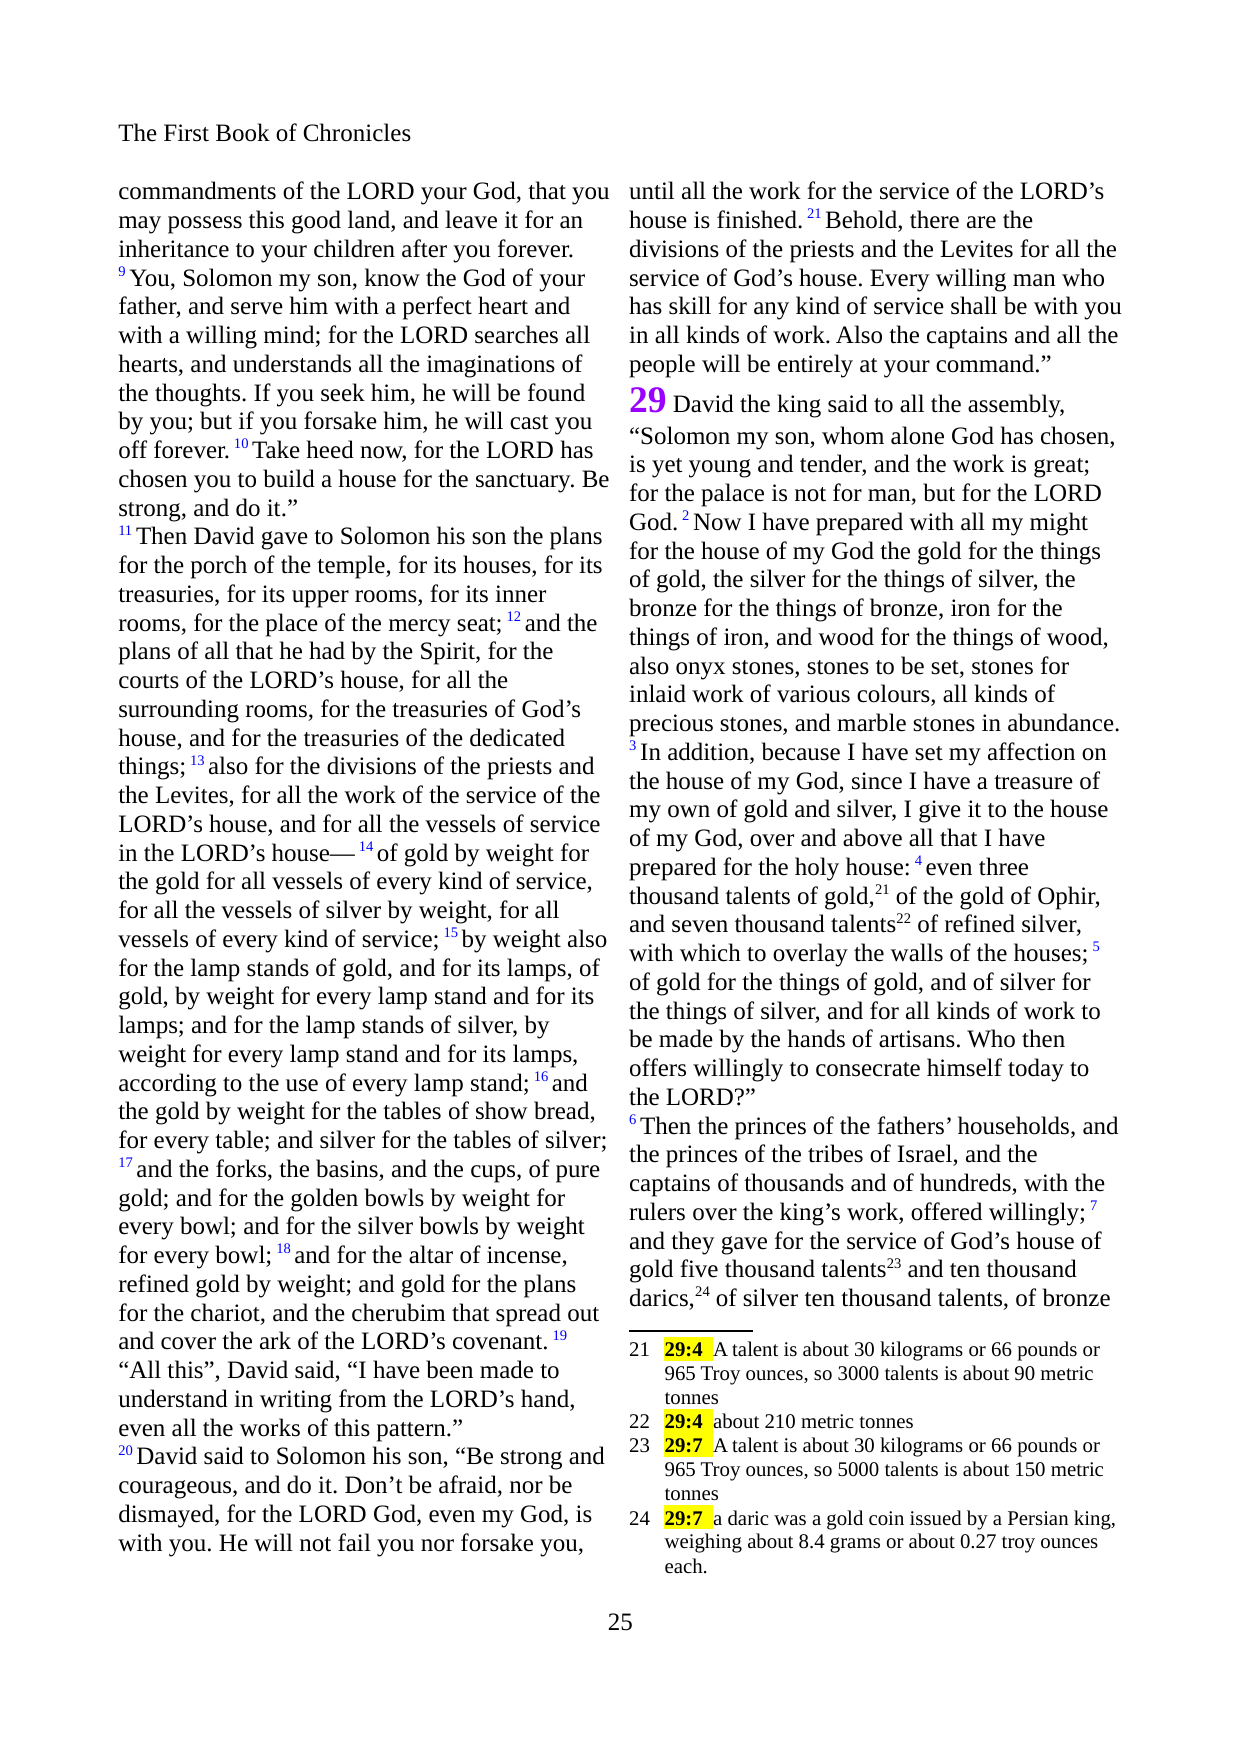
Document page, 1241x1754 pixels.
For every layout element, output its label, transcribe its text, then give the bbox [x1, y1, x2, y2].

text 29:7 a daric was a gold coin issued by a Persian king, weighing about 8.4 grams or about 0.27 troy ounces each. [629, 1505, 1122, 1578]
text 11 Then David gave to Solomon his son the plans for the porch of the temple, for its houses, for its treasuries, for its upper rooms, for its inner rooms, for the place of the mercy seat; 12 and the plans of all that he had by the Spirit, for the courts of the LORD’s house, for all the surrounding rooms, for the treasuries of God’s house, and for the treasuries of the dedicated things; 13 also for the divisions of the priests and the Levites, for all the work of the service of the LORD’s house, and for all the vessels of service in the LORD’s house— 14 of gold by weight for the gold for all vessels of every kind of service, for all the vessels of silver by weight, for all vessels of every kind of service; 15 by weight also for the lamp stands of gold, and for its lamps, of gold, by weight for every lamp stand and for its lamps; and for the lamp stands of silver, by weight for every lamp stand and for its lamps, according to the use of every lamp stand; 16 and the gold by weight for the tables of show bread, for every table; and silver for the tables of silver; 17 and the forks, the basins, and the cups, of pure gold; and for the golden bowls by weight for every bowl; and for the silver bowls by weight for every bowl; 18 and for the altar of incense, refined gold by weight; and gold for the plans for the chariot, and the cherubim that spread out and cover the ark of the LORD’s covenant. 19 “All this”, David said, “I have been made to understand in writing from the LORD’s hand, even all the works of this pattern.” [118, 521, 611, 1441]
text 29:4 about 210 metric tonnes [713, 1409, 1122, 1433]
text 29:4 about 210 metric tonnes [629, 1409, 664, 1433]
text 29 David the king said to all the assembly, “Solomon my son, whom alone God has chosen, is yet young and tender, and the work is great; for the palace is not for man, but for the LORD God. 2 Now I have prepared with all my might for the house of my God the gold for the things of gold, the silver for the things of silver, the bronze for the things of bronze, iron for the things of iron, and wood for the things of wood, also onyx stones, stones to be set, stones for inlaid work of various colours, all kinds of precious stones, and marble stones in abundance. 3 In addition, because I have set my affection on the house of my God, since I have a treasure of my own of gold and silver, I give it to the house of my God, over and above all that I have prepared for the holy house: 4 even three thousand talents of gold, of the gold of Ophir, and seven thousand talents of refined silver, with which to overlay the walls of the houses; 5 of gold for the things of gold, and of silver for the things of silver, and for all kinds of work to be made by the hands of artisans. Who then offers willingly to consecrate himself today to the LORD?” [629, 378, 1122, 1111]
text 9 You, Solomon my son, know the God of your father, and serve him with a perfect heart and with a willing mind; for the LORD searches all hearts, and understands all the imaginations of the thoughts. If you seek him, he will be found by you; but if you forsake him, he will cast you off forever. 10 Take heed now, for the LORD has chosen you to build a house for the sanctuary. Be strong, and do it.” [118, 263, 611, 521]
text 6 Then the princes of the fathers’ households, and the princes of the tribes of Israel, and the captains of thousands and of hundreds, with the rulers over the king’s work, offered willingly; 7 and they gave for the service of God’s house of gold five thousand talents and ten thousand darics, of silver ten thousand talents, of bronze [629, 1111, 1122, 1312]
text 20 David said to Solomon his son, “Be strong and courageous, and do it. Don’t be afraid, nor be dismayed, for the LORD God, even my God, is with you. He will not fail you nor forsake you, [118, 1441, 611, 1556]
text 29:4 A talent is about 30 kilograms or 66 pounds or 965 Troy ounces, so 3000 talents is about 90 metric tonnes [629, 1337, 1122, 1409]
text 29:7 A talent is about 30 kilograms or 66 pounds or 965 Troy ounces, so 5000 talents is about 150 metric tonnes [629, 1433, 1122, 1505]
text until all the work for the service of the LORD’s house is finished. 21 Behold, there are the divisions of the priests and the Levites for all the service of God’s house. Every willing man who has skill for any kind of service shall be with you in all kinds of work. Also the captains and all the people will be entirely at your command.” [629, 176, 1122, 378]
text commandments of the LORD your God, that you may possess this good land, and leave it for an inheritance to your children after you forever. [118, 176, 611, 263]
